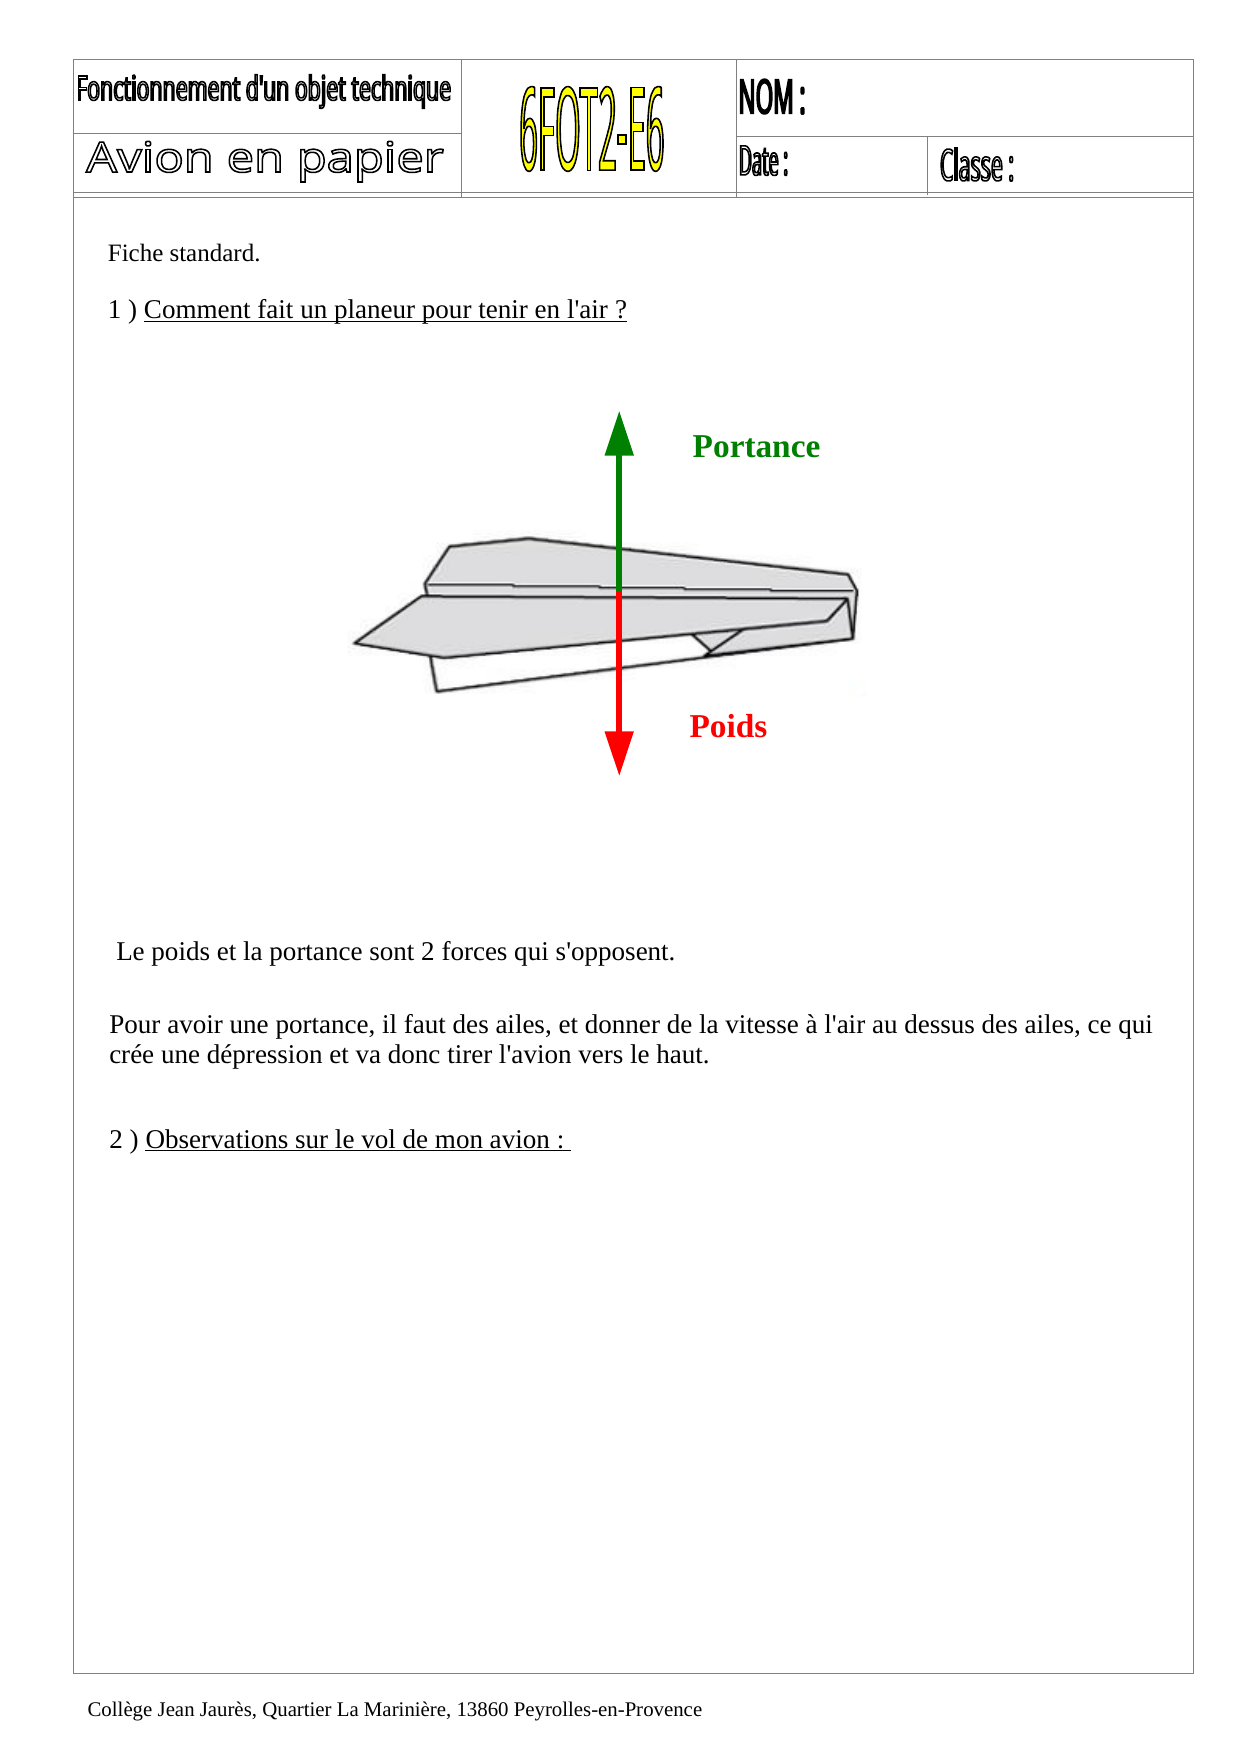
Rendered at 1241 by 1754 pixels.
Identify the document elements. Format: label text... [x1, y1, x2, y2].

text Le poids et la portance sont 2 forces qui s'opposent. [109, 936, 1154, 966]
text 2 ) Observations sur le vol de mon avion : [109, 1124, 1154, 1154]
text 1 ) Comment fait un planeur pour tenir en l'air ? [108, 295, 1109, 325]
text Fiche standard. [108, 239, 1109, 267]
text Pour avoir une portance, il faut des ailes, et donner de la vitesse à l'air au dessus des ailes, ce qui crée une dépression et va donc tirer l'avion vers le haut. [109, 1009, 1154, 1069]
